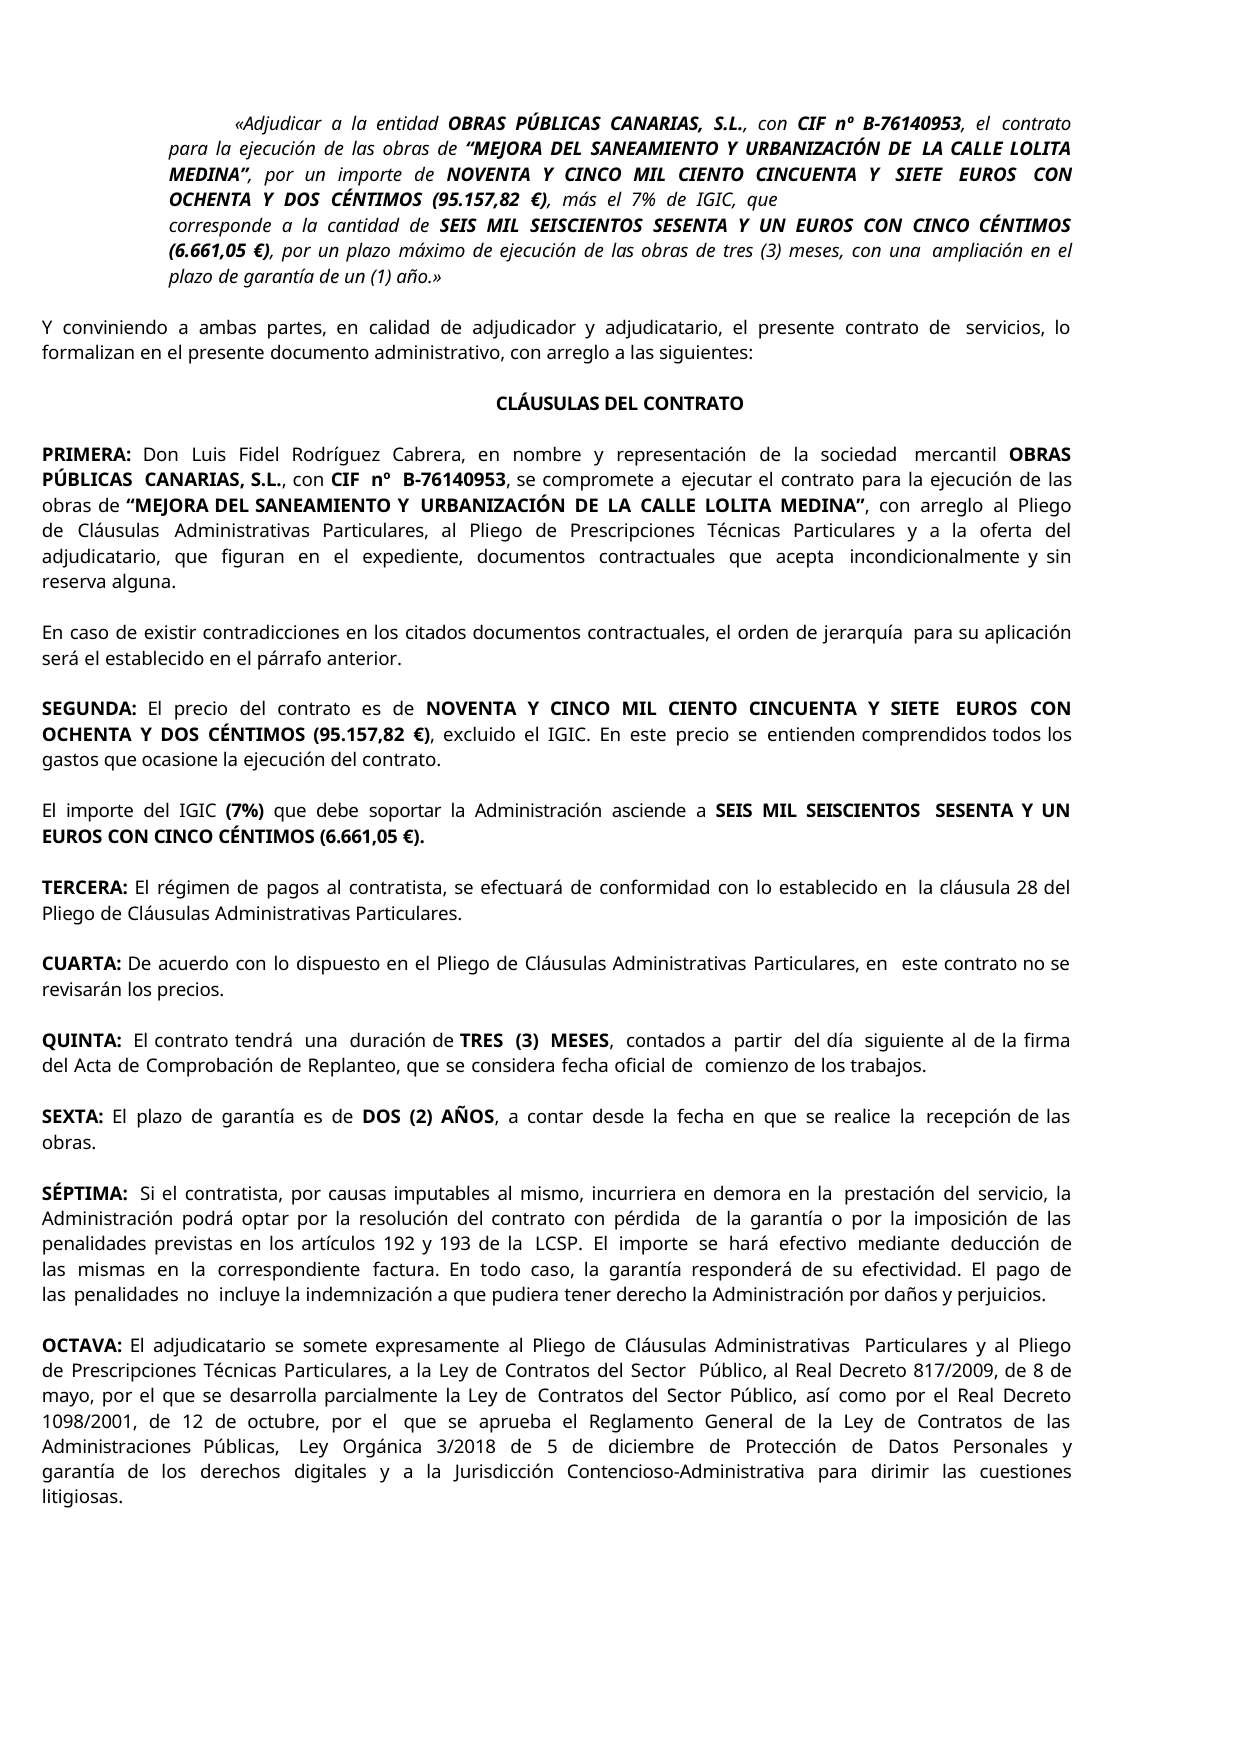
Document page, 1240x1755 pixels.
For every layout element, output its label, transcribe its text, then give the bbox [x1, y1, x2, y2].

text corresponde a la cantidad de SEIS MIL SEISCIENTOS SESENTA Y UN EUROS CON CINCO CÉNTIMOS (6.661,05 €), por un plazo máximo de ejecución de las obras de tres (3) meses, con una ampliación en el plazo de garantía de un (1) año.» [168, 212, 1072, 288]
text En caso de existir contradicciones en los citados documentos contractuales, el orden de jerarquía para su aplicación será el establecido en el párrafo anterior. [42, 620, 1072, 671]
text OCTAVA: El adjudicatario se somete expresamente al Pliego de Cláusulas Administrativas Particulares y al Pliego de Prescripciones Técnicas Particulares, a la Ley de Contratos del Sector Público, al Real Decreto 817/2009, de 8 de mayo, por el que se desarrolla parcialmente la Ley de Contratos del Sector Público, así como por el Real Decreto 1098/2001, de 12 de octubre, por el que se aprueba el Reglamento General de la Ley de Contratos de las Administraciones Públicas, Ley Orgánica 3/2018 de 5 de diciembre de Protección de Datos Personales y garantía de los derechos digitales y a la Jurisdicción Contencioso-Administrativa para dirimir las cuestiones litigiosas. [42, 1332, 1072, 1509]
text QUINTA: El contrato tendrá una duración de TRES (3) MESES, contados a partir del día siguiente al de la firma del Acta de Comprobación de Replanteo, que se considera fecha oficial de comienzo de los trabajos. [42, 1027, 1072, 1078]
text SÉPTIMA: Si el contratista, por causas imputables al mismo, incurriera en demora en la prestación del servicio, la Administración podrá optar por la resolución del contrato con pérdida de la garantía o por la imposición de las penalidades previstas en los artículos 192 y 193 de la LCSP. El importe se hará efectivo mediante deducción de las mismas en la correspondiente factura. En todo caso, la garantía responderá de su efectividad. El pago de las penalidades no incluye la indemnización a que pudiera tener derecho la Administración por daños y perjuicios. [42, 1180, 1072, 1307]
text SEXTA: El plazo de garantía es de DOS (2) AÑOS, a contar desde la fecha en que se realice la recepción de las obras. [42, 1103, 1072, 1154]
text Y conviniendo a ambas partes, en calidad de adjudicador y adjudicatario, el presente contrato de servicios, lo formalizan en el presente documento administrativo, con arreglo a las siguientes: [42, 314, 1072, 365]
text El importe del IGIC (7%) que debe soportar la Administración asciende a SEIS MIL SEISCIENTOS SESENTA Y UN EUROS CON CINCO CÉNTIMOS (6.661,05 €). [42, 798, 1072, 849]
text TERCERA: El régimen de pagos al contratista, se efectuará de conformidad con lo establecido en la cláusula 28 del Pliego de Cláusulas Administrativas Particulares. [42, 874, 1072, 925]
text CLÁUSULAS DEL CONTRATO [482, 390, 758, 416]
text «Adjudicar a la entidad OBRAS PÚBLICAS CANARIAS, S.L., con CIF nº B-76140953, el contrato para la ejecución de las obras de “MEJORA DEL SANEAMIENTO Y URBANIZACIÓN DE LA CALLE LOLITA MEDINA”, por un importe de NOVENTA Y CINCO MIL CIENTO CINCUENTA Y SIETE EUROS CON OCHENTA Y DOS CÉNTIMOS (95.157,82 €), más el 7% de IGIC, que [168, 110, 1072, 212]
text SEGUNDA: El precio del contrato es de NOVENTA Y CINCO MIL CIENTO CINCUENTA Y SIETE EUROS CON OCHENTA Y DOS CÉNTIMOS (95.157,82 €), excluido el IGIC. En este precio se entienden comprendidos todos los gastos que ocasione la ejecución del contrato. [42, 696, 1072, 772]
text CUARTA: De acuerdo con lo dispuesto en el Pliego de Cláusulas Administrativas Particulares, en este contrato no se revisarán los precios. [42, 950, 1071, 1001]
text PRIMERA: Don Luis Fidel Rodríguez Cabrera, en nombre y representación de la sociedad mercantil OBRAS PÚBLICAS CANARIAS, S.L., con CIF nº B-76140953, se compromete a ejecutar el contrato para la ejecución de las obras de “MEJORA DEL SANEAMIENTO Y URBANIZACIÓN DE LA CALLE LOLITA MEDINA”, con arreglo al Pliego de Cláusulas Administrativas Particulares, al Pliego de Prescripciones Técnicas Particulares y a la oferta del adjudicatario, que figuran en el expediente, documentos contractuales que acepta incondicionalmente y sin reserva alguna. [42, 441, 1072, 594]
